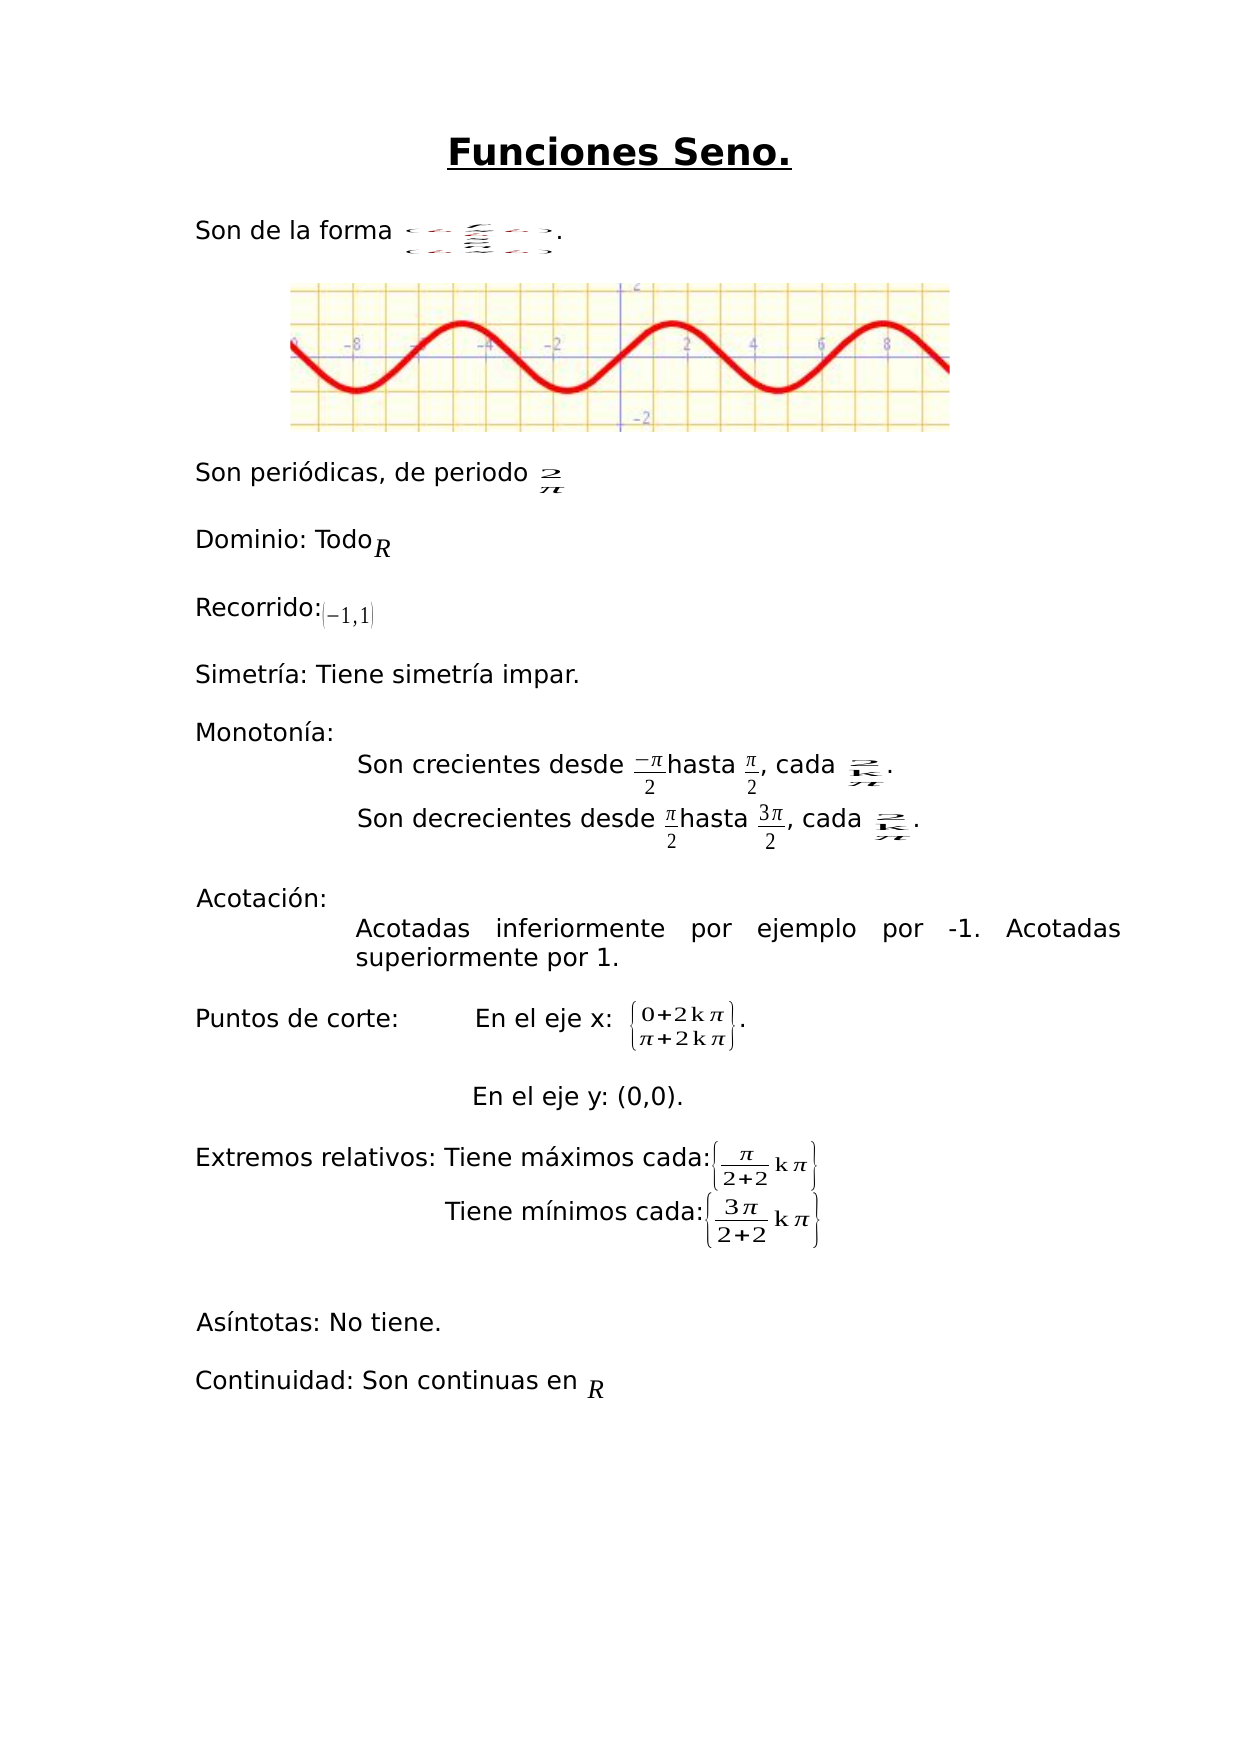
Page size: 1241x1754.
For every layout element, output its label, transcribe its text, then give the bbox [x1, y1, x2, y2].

text Recorrido: [118, 593, 1122, 631]
text En el eje y: (0,0). [118, 1082, 1122, 1111]
text Puntos de corte: En el eje x: . [118, 1001, 1122, 1053]
text Son periódicas, de periodo [118, 458, 1122, 496]
text Acotadas inferiormente por ejemplo por -1. Acotadas superiormente por 1. [117, 914, 1122, 972]
text Acotación: [117, 884, 1122, 914]
text Monotonía: [118, 718, 1122, 748]
text Extremos relativos: Tiene máximos cada: [118, 1140, 1122, 1192]
text Son crecientes desde hasta , cada . [118, 748, 1122, 799]
text Simetría: Tiene simetría impar. [118, 660, 1122, 689]
text Asíntotas: No tiene. [118, 1308, 1122, 1337]
text Dominio: Todo [118, 526, 1122, 564]
text Tiene mínimos cada: [118, 1192, 1122, 1250]
text Funciones Seno. [117, 131, 1122, 174]
text Continuidad: Son continuas en [118, 1366, 1122, 1404]
text Son decrecientes desde hasta , cada . [118, 799, 1122, 855]
text Son de la forma . [118, 216, 1122, 254]
